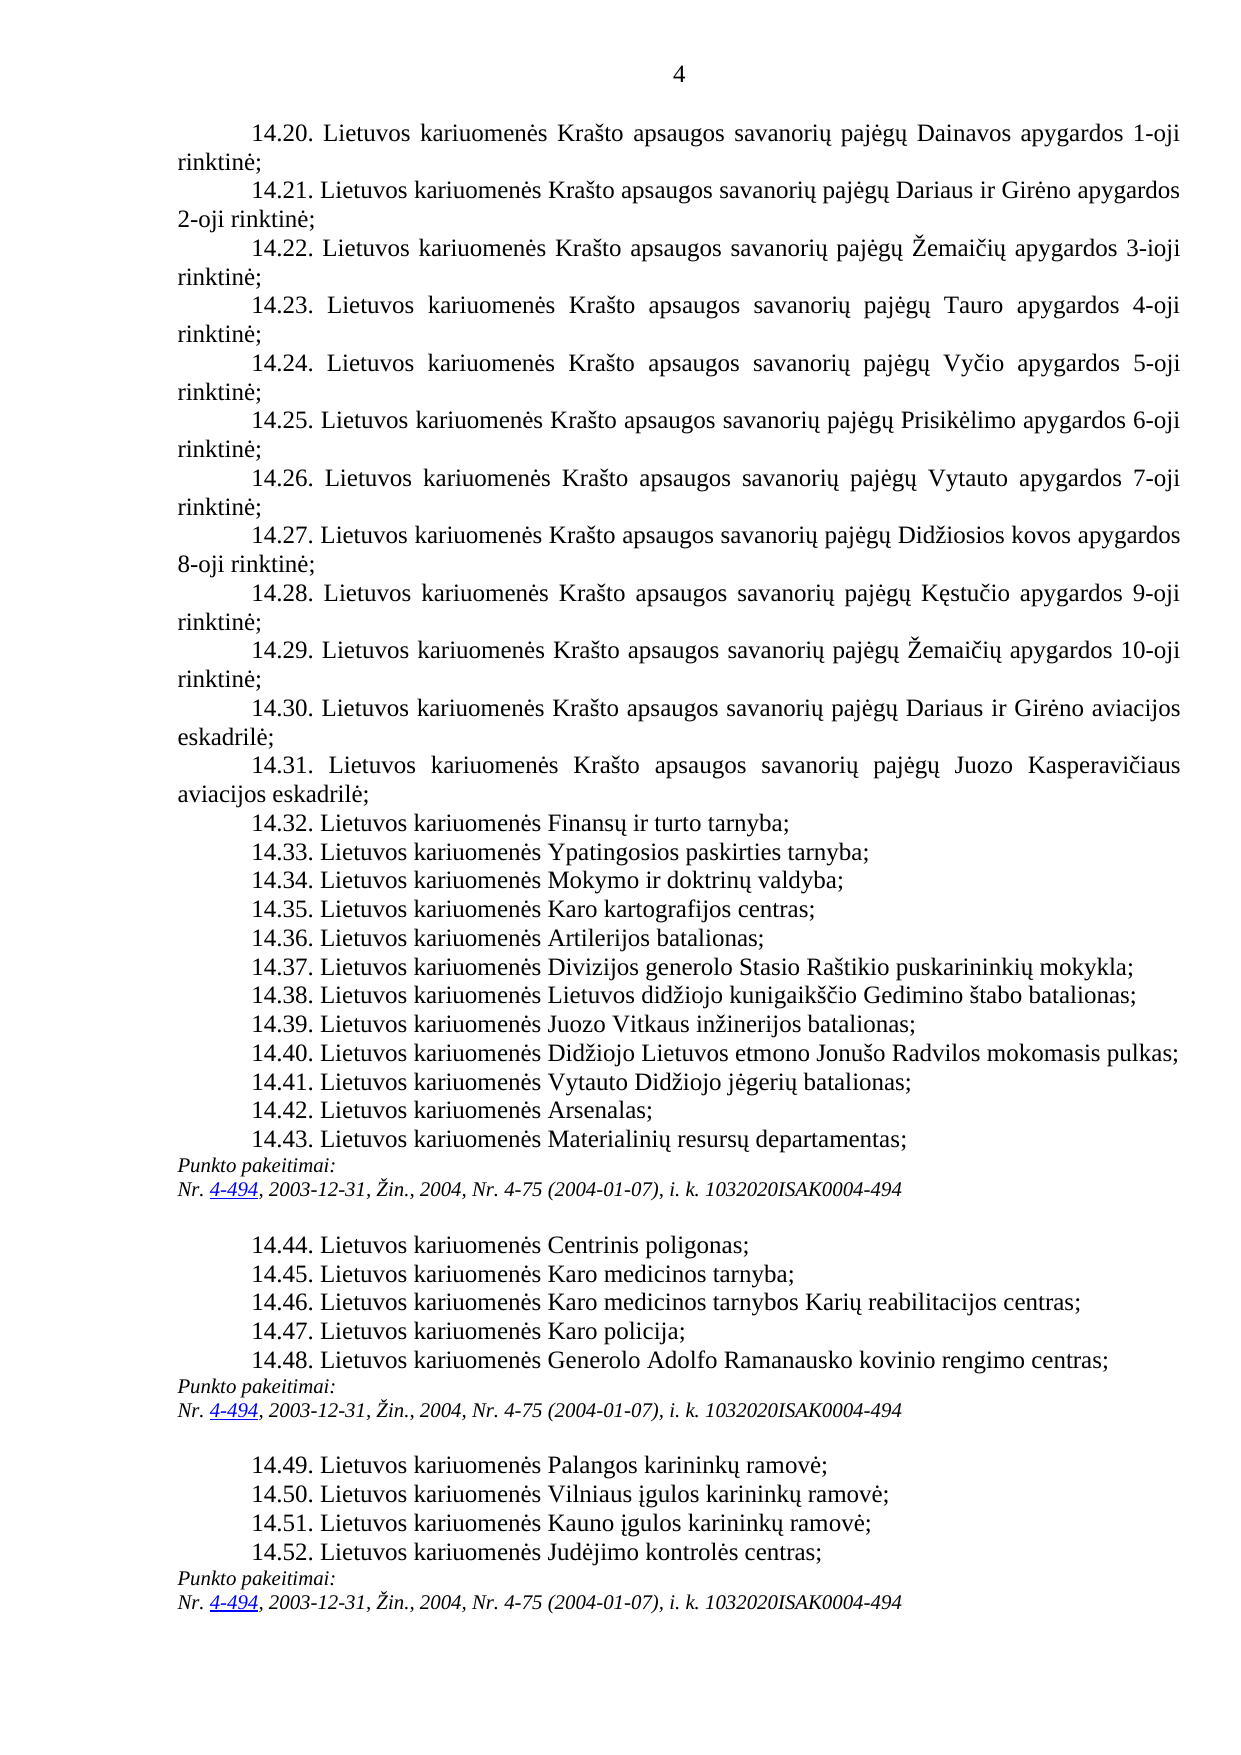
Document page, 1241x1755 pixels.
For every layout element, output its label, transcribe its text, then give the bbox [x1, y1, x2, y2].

text 14.45. Lietuvos kariuomenės Karo medicinos tarnyba; [177, 1259, 1181, 1287]
text 14.25. Lietuvos kariuomenės Krašto apsaugos savanorių pajėgų Prisikėlimo apygardos 6-oji rinktinė; [177, 406, 1181, 463]
text 14.43. Lietuvos kariuomenės Materialinių resursų departamentas; [177, 1124, 1181, 1153]
text 14.39. Lietuvos kariuomenės Juozo Vitkaus inžinerijos batalionas; [177, 1009, 1181, 1038]
text 14.51. Lietuvos kariuomenės Kauno įgulos karininkų ramovė; [177, 1508, 1181, 1537]
text 14.29. Lietuvos kariuomenės Krašto apsaugos savanorių pajėgų Žemaičių apygardos 10-oji rinktinė; [177, 636, 1181, 693]
text 14.44. Lietuvos kariuomenės Centrinis poligonas; [177, 1230, 1181, 1259]
text Punkto pakeitimai: [177, 1374, 1181, 1398]
text Punkto pakeitimai: [177, 1566, 1181, 1590]
text 14.32. Lietuvos kariuomenės Finansų ir turto tarnyba; [177, 808, 1181, 837]
text 14.20. Lietuvos kariuomenės Krašto apsaugos savanorių pajėgų Dainavos apygardos 1-oji rinktinė; [177, 118, 1181, 176]
text 14.22. Lietuvos kariuomenės Krašto apsaugos savanorių pajėgų Žemaičių apygardos 3-ioji rinktinė; [177, 233, 1181, 291]
text 14.37. Lietuvos kariuomenės Divizijos generolo Stasio Raštikio puskarininkių mokykla; [177, 952, 1181, 981]
text 14.50. Lietuvos kariuomenės Vilniaus įgulos karininkų ramovė; [177, 1479, 1181, 1508]
text 14.26. Lietuvos kariuomenės Krašto apsaugos savanorių pajėgų Vytauto apygardos 7-oji rinktinė; [177, 463, 1181, 521]
text 14.40. Lietuvos kariuomenės Didžiojo Lietuvos etmono Jonušo Radvilos mokomasis pulkas; [177, 1038, 1181, 1067]
text 14.27. Lietuvos kariuomenės Krašto apsaugos savanorių pajėgų Didžiosios kovos apygardos 8-oji rinktinė; [177, 521, 1181, 578]
text 14.33. Lietuvos kariuomenės Ypatingosios paskirties tarnyba; [177, 837, 1181, 866]
text 14.48. Lietuvos kariuomenės Generolo Adolfo Ramanausko kovinio rengimo centras; [177, 1345, 1181, 1374]
text 14.35. Lietuvos kariuomenės Karo kartografijos centras; [177, 894, 1181, 923]
text 14.31. Lietuvos kariuomenės Krašto apsaugos savanorių pajėgų Juozo Kasperavičiaus aviacijos eskadrilė; [177, 751, 1181, 808]
text 14.23. Lietuvos kariuomenės Krašto apsaugos savanorių pajėgų Tauro apygardos 4-oji rinktinė; [177, 291, 1181, 348]
text 14.34. Lietuvos kariuomenės Mokymo ir doktrinų valdyba; [177, 866, 1181, 894]
text Nr. 4-494, 2003-12-31, Žin., 2004, Nr. 4-75 (2004-01-07), i. k. 1032020ISAK0004-494 [177, 1177, 1181, 1201]
text 14.28. Lietuvos kariuomenės Krašto apsaugos savanorių pajėgų Kęstučio apygardos 9-oji rinktinė; [177, 578, 1181, 636]
text 14.41. Lietuvos kariuomenės Vytauto Didžiojo jėgerių batalionas; [177, 1067, 1181, 1096]
text Punkto pakeitimai: [177, 1153, 1181, 1177]
text 14.30. Lietuvos kariuomenės Krašto apsaugos savanorių pajėgų Dariaus ir Girėno aviacijos eskadrilė; [177, 693, 1181, 751]
text 14.38. Lietuvos kariuomenės Lietuvos didžiojo kunigaikščio Gedimino štabo batalionas; [177, 981, 1181, 1009]
text 14.47. Lietuvos kariuomenės Karo policija; [177, 1316, 1181, 1345]
text 14.21. Lietuvos kariuomenės Krašto apsaugos savanorių pajėgų Dariaus ir Girėno apygardos 2-oji rinktinė; [177, 176, 1181, 233]
text 14.46. Lietuvos kariuomenės Karo medicinos tarnybos Karių reabilitacijos centras; [177, 1287, 1181, 1316]
text Nr. 4-494, 2003-12-31, Žin., 2004, Nr. 4-75 (2004-01-07), i. k. 1032020ISAK0004-494 [177, 1590, 1181, 1614]
text 14.49. Lietuvos kariuomenės Palangos karininkų ramovė; [177, 1451, 1181, 1479]
text 14.36. Lietuvos kariuomenės Artilerijos batalionas; [177, 923, 1181, 952]
text 14.52. Lietuvos kariuomenės Judėjimo kontrolės centras; [177, 1537, 1181, 1566]
text 14.42. Lietuvos kariuomenės Arsenalas; [177, 1096, 1181, 1124]
text 14.24. Lietuvos kariuomenės Krašto apsaugos savanorių pajėgų Vyčio apygardos 5-oji rinktinė; [177, 348, 1181, 406]
text Nr. 4-494, 2003-12-31, Žin., 2004, Nr. 4-75 (2004-01-07), i. k. 1032020ISAK0004-494 [177, 1398, 1181, 1422]
